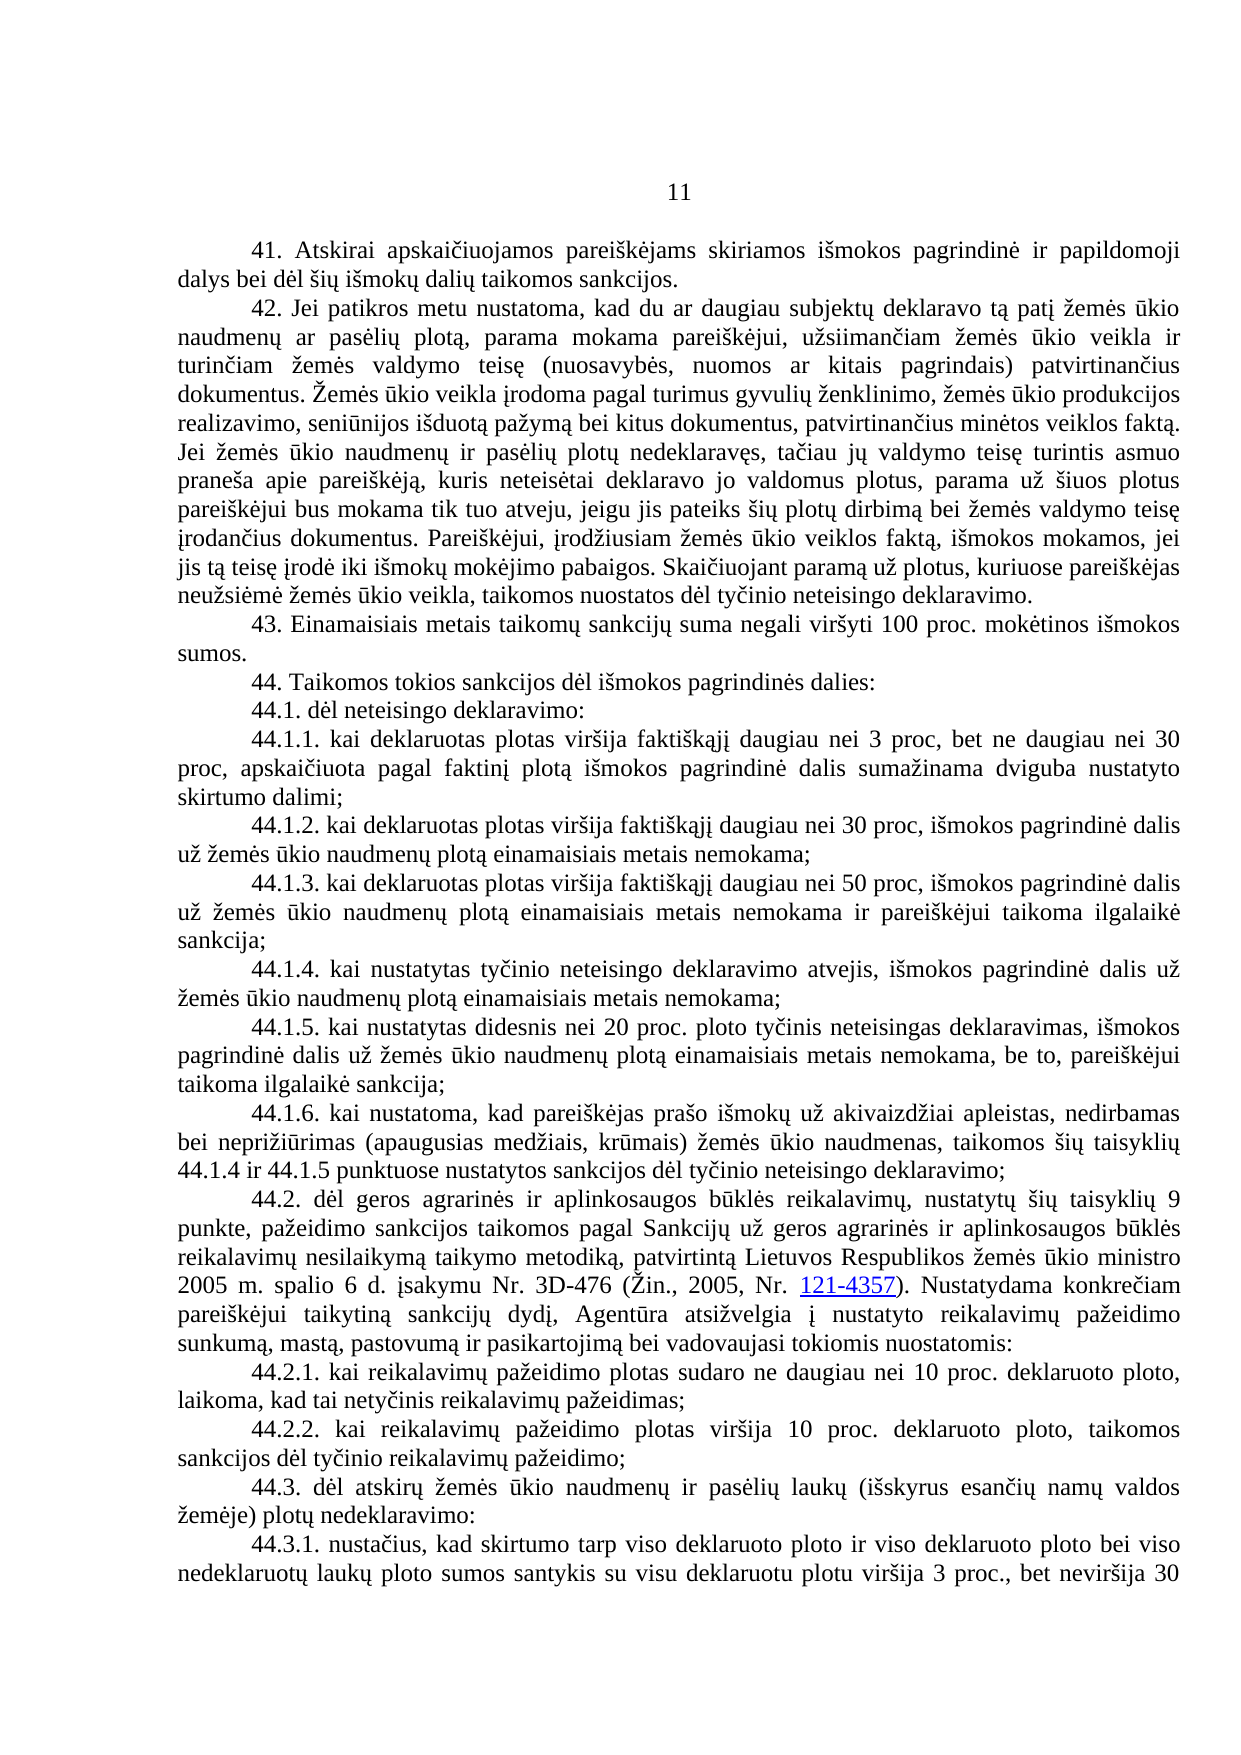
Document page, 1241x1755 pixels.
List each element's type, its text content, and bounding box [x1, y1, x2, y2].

text 44.2.2. kai reikalavimų pažeidimo plotas viršija 10 proc. deklaruoto ploto, taikomos sankcijos dėl tyčinio reikalavimų pažeidimo; [177, 1414, 1181, 1472]
text 42. Jei patikros metu nustatoma, kad du ar daugiau subjektų deklaravo tą patį žemės ūkio naudmenų ar pasėlių plotą, parama mokama pareiškėjui, užsiimančiam žemės ūkio veikla ir turinčiam žemės valdymo teisę (nuosavybės, nuomos ar kitais pagrindais) patvirtinančius dokumentus. Žemės ūkio veikla įrodoma pagal turimus gyvulių ženklinimo, žemės ūkio produkcijos realizavimo, seniūnijos išduotą pažymą bei kitus dokumentus, patvirtinančius minėtos veiklos faktą. Jei žemės ūkio naudmenų ir pasėlių plotų nedeklaravęs, tačiau jų valdymo teisę turintis asmuo praneša apie pareiškėją, kuris neteisėtai deklaravo jo valdomus plotus, parama už šiuos plotus pareiškėjui bus mokama tik tuo atveju, jeigu jis pateiks šių plotų dirbimą bei žemės valdymo teisę įrodančius dokumentus. Pareiškėjui, įrodžiusiam žemės ūkio veiklos faktą, išmokos mokamos, jei jis tą teisę įrodė iki išmokų mokėjimo pabaigos. Skaičiuojant paramą už plotus, kuriuose pareiškėjas neužsiėmė žemės ūkio veikla, taikomos nuostatos dėl tyčinio neteisingo deklaravimo. [177, 293, 1181, 609]
text 44.1.5. kai nustatytas didesnis nei 20 proc. ploto tyčinis neteisingas deklaravimas, išmokos pagrindinė dalis už žemės ūkio naudmenų plotą einamaisiais metais nemokama, be to, pareiškėjui taikoma ilgalaikė sankcija; [177, 1012, 1181, 1098]
text 44.3.1. nustačius, kad skirtumo tarp viso deklaruoto ploto ir viso deklaruoto ploto bei viso nedeklaruotų laukų ploto sumos santykis su visu deklaruotu plotu viršija 3 proc., bet neviršija 30 [177, 1529, 1181, 1587]
text 44.1.1. kai deklaruotas plotas viršija faktiškąjį daugiau nei 3 proc, bet ne daugiau nei 30 proc, apskaičiuota pagal faktinį plotą išmokos pagrindinė dalis sumažinama dviguba nustatyto skirtumo dalimi; [177, 724, 1181, 810]
text 44. Taikomos tokios sankcijos dėl išmokos pagrindinės dalies: [177, 667, 1181, 695]
text 43. Einamaisiais metais taikomų sankcijų suma negali viršyti 100 proc. mokėtinos išmokos sumos. [177, 609, 1181, 667]
text 44.1.4. kai nustatytas tyčinio neteisingo deklaravimo atvejis, išmokos pagrindinė dalis už žemės ūkio naudmenų plotą einamaisiais metais nemokama; [177, 954, 1181, 1012]
text 44.1.2. kai deklaruotas plotas viršija faktiškąjį daugiau nei 30 proc, išmokos pagrindinė dalis už žemės ūkio naudmenų plotą einamaisiais metais nemokama; [177, 810, 1181, 868]
text 44.2. dėl geros agrarinės ir aplinkosaugos būklės reikalavimų, nustatytų šių taisyklių 9 punkte, pažeidimo sankcijos taikomos pagal Sankcijų už geros agrarinės ir aplinkosaugos būklės reikalavimų nesilaikymą taikymo metodiką, patvirtintą Lietuvos Respublikos žemės ūkio ministro 2005 m. spalio 6 d. įsakymu Nr. 3D-476 (Žin., 2005, Nr. 121-4357). Nustatydama konkrečiam pareiškėjui taikytiną sankcijų dydį, Agentūra atsižvelgia į nustatyto reikalavimų pažeidimo sunkumą, mastą, pastovumą ir pasikartojimą bei vadovaujasi tokiomis nuostatomis: [177, 1184, 1181, 1357]
text 44.2.1. kai reikalavimų pažeidimo plotas sudaro ne daugiau nei 10 proc. deklaruoto ploto, laikoma, kad tai netyčinis reikalavimų pažeidimas; [177, 1357, 1181, 1414]
text 41. Atskirai apskaičiuojamos pareiškėjams skiriamos išmokos pagrindinė ir papildomoji dalys bei dėl šių išmokų dalių taikomos sankcijos. [177, 235, 1181, 293]
text 44.1.3. kai deklaruotas plotas viršija faktiškąjį daugiau nei 50 proc, išmokos pagrindinė dalis už žemės ūkio naudmenų plotą einamaisiais metais nemokama ir pareiškėjui taikoma ilgalaikė sankcija; [177, 868, 1181, 954]
text 44.1. dėl neteisingo deklaravimo: [177, 695, 1181, 724]
text 44.3. dėl atskirų žemės ūkio naudmenų ir pasėlių laukų (išskyrus esančių namų valdos žemėje) plotų nedeklaravimo: [177, 1472, 1181, 1529]
text 44.1.6. kai nustatoma, kad pareiškėjas prašo išmokų už akivaizdžiai apleistas, nedirbamas bei neprižiūrimas (apaugusias medžiais, krūmais) žemės ūkio naudmenas, taikomos šių taisyklių 44.1.4 ir 44.1.5 punktuose nustatytos sankcijos dėl tyčinio neteisingo deklaravimo; [177, 1098, 1181, 1184]
